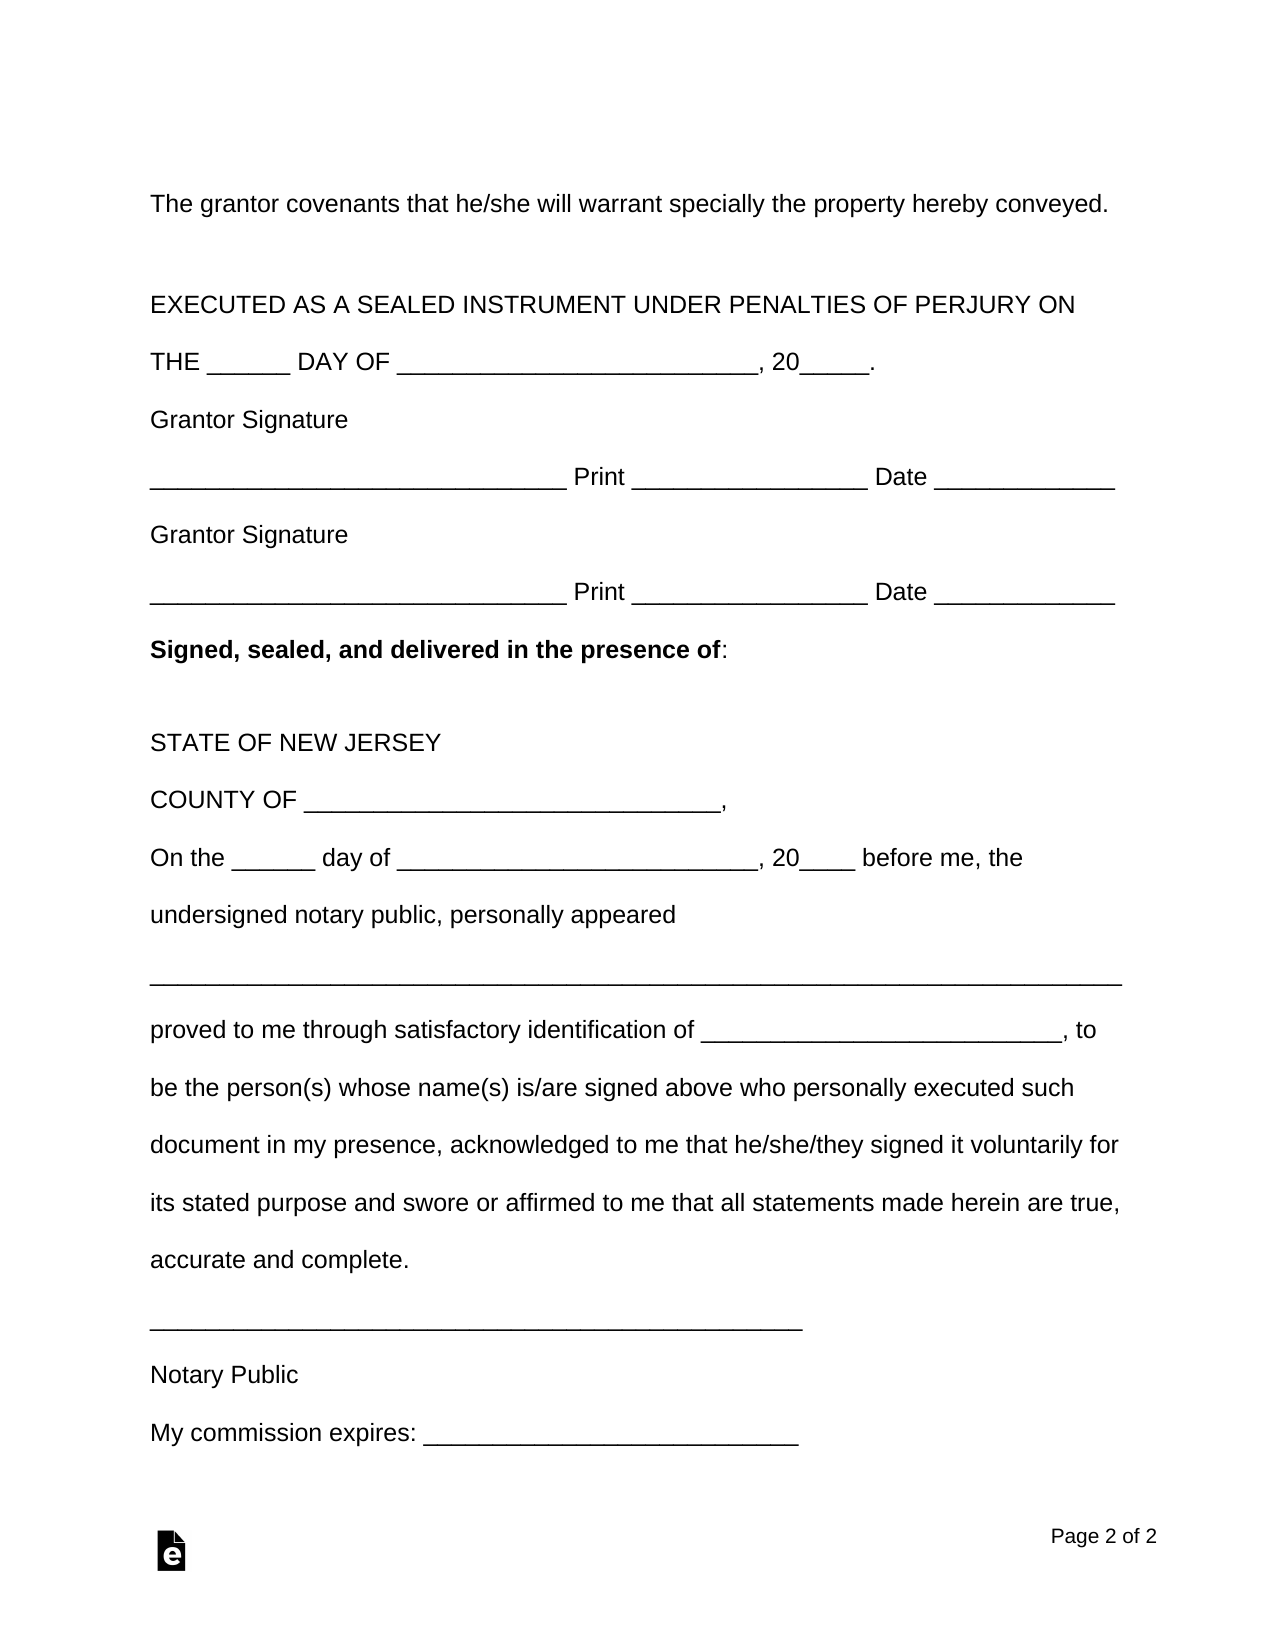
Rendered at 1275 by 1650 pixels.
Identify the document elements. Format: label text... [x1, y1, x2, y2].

text My commission expires: ___________________________ [150, 1418, 1125, 1447]
text ______________________________ Print _________________ Date _____________ [150, 577, 1125, 606]
text ______________________________ Print _________________ Date _____________ Grantor Signature [150, 462, 1125, 549]
text COUNTY OF ______________________________, [150, 785, 1125, 814]
text The grantor covenants that he/she will warrant specially the property hereby conveyed. [150, 189, 1125, 218]
text EXECUTED AS A SEALED INSTRUMENT UNDER PENALTIES OF PERJURY ON THE ______ DAY OF __________________________, 20_____. [150, 290, 1125, 376]
text Signed, sealed, and delivered in the presence of: [150, 635, 1125, 692]
text On the ______ day of __________________________, 20____ before me, the undersigned notary public, personally appeared ______________________________________________________________________ proved to me through satisfactory identification of __________________________, to be the person(s) whose name(s) is/are signed above who personally executed such document in my presence, acknowledged to me that he/she/they signed it voluntarily for its stated purpose and swore or affirmed to me that all statements made herein are true, accurate and complete. [150, 843, 1125, 1274]
text STATE OF NEW JERSEY [150, 728, 1125, 757]
text Grantor Signature [150, 405, 1125, 434]
text _______________________________________________ Notary Public [150, 1303, 1125, 1389]
